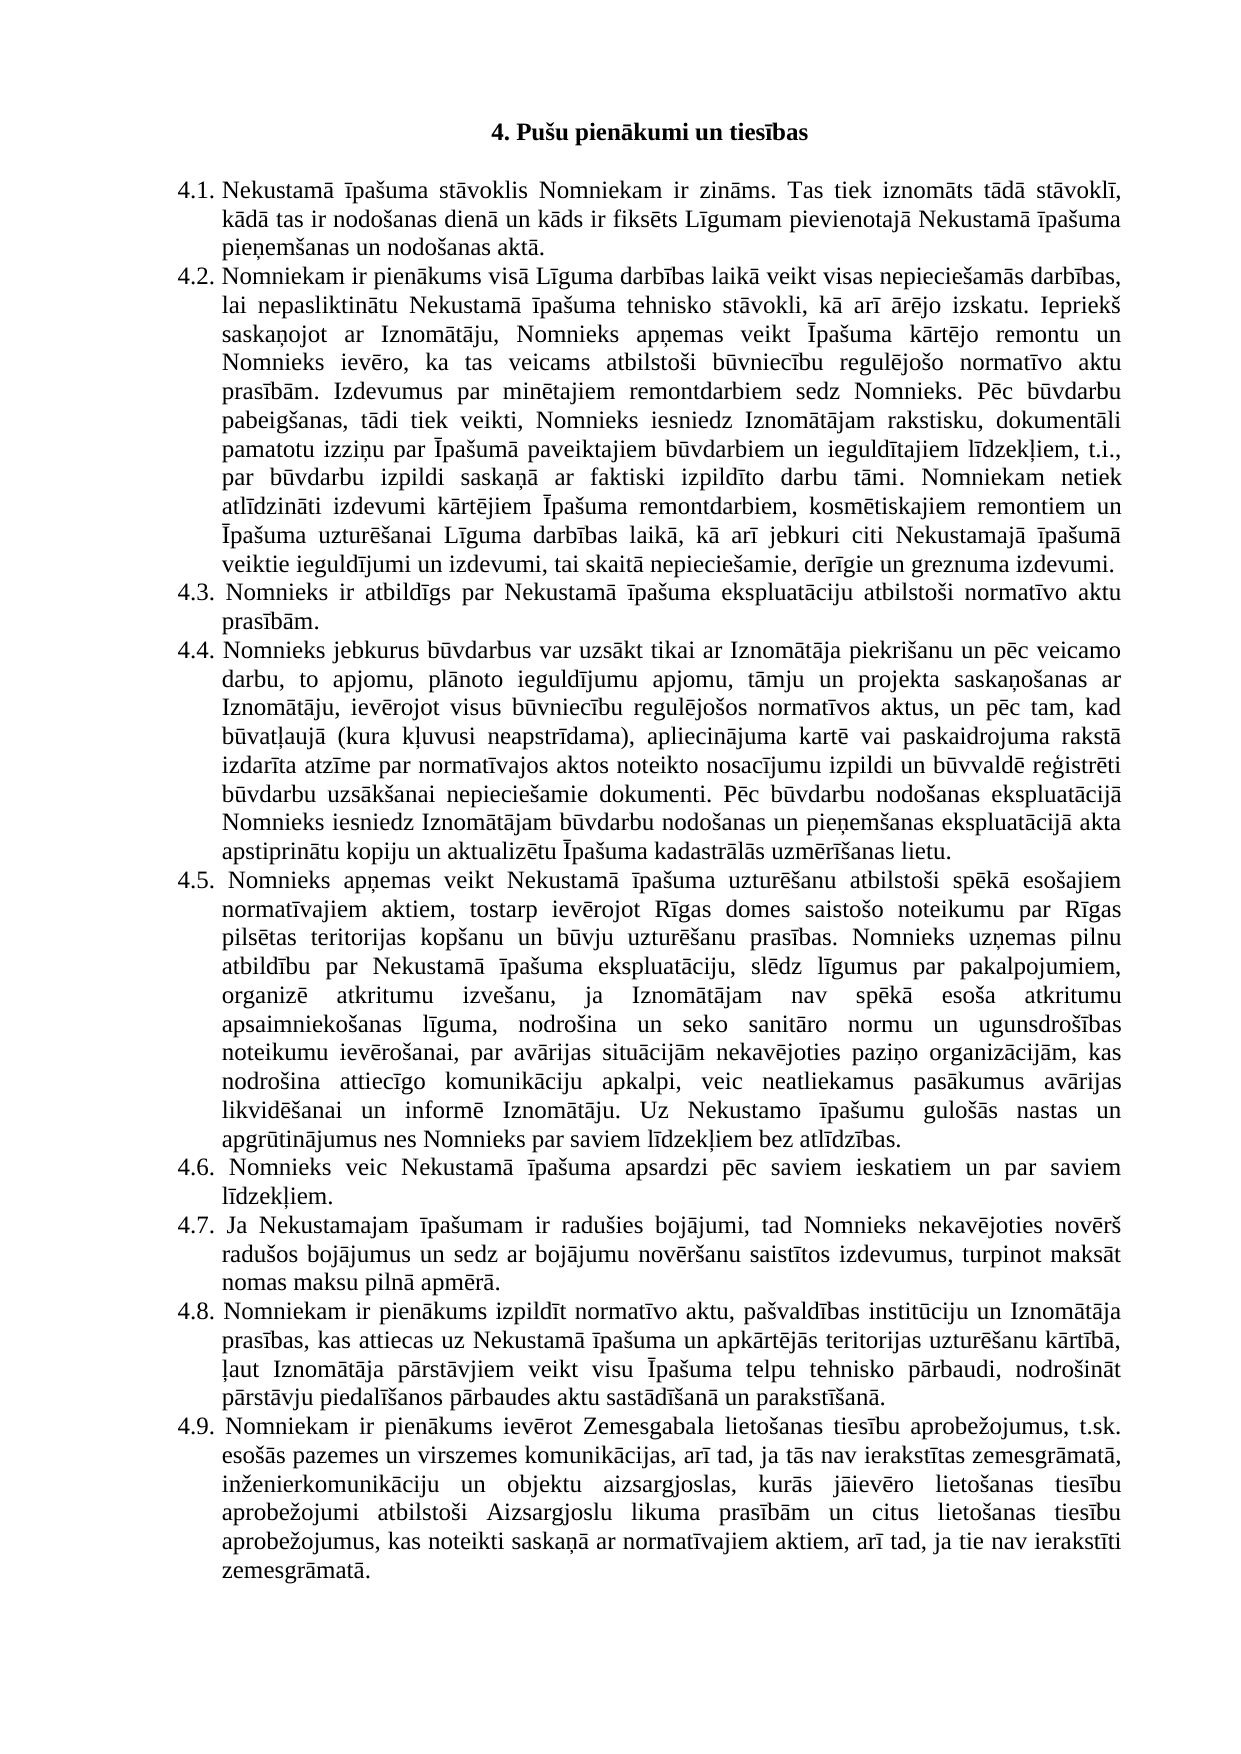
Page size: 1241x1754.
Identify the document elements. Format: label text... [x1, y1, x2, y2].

text 4. Pušu pienākumi un tiesības [177, 117, 1122, 146]
text 4.5. Nomnieks apņemas veikt Nekustamā īpašuma uzturēšanu atbilstoši spēkā esošajiem normatīvajiem aktiem, tostarp ievērojot Rīgas domes saistošo noteikumu par Rīgas pilsētas teritorijas kopšanu un būvju uzturēšanu prasības. Nomnieks uzņemas pilnu atbildību par Nekustamā īpašuma ekspluatāciju, slēdz līgumus par pakalpojumiem, organizē atkritumu izvešanu, ja Iznomātājam nav spēkā esoša atkritumu apsaimniekošanas līguma, nodrošina un seko sanitāro normu un ugunsdrošības noteikumu ievērošanai, par avārijas situācijām nekavējoties paziņo organizācijām, kas nodrošina attiecīgo komunikāciju apkalpi, veic neatliekamus pasākumus avārijas likvidēšanai un informē Iznomātāju. Uz Nekustamo īpašumu gulošās nastas un apgrūtinājumus nes Nomnieks par saviem līdzekļiem bez atlīdzības. [177, 865, 1122, 1152]
text 4.8. Nomniekam ir pienākums izpildīt normatīvo aktu, pašvaldības institūciju un Iznomātāja prasības, kas attiecas uz Nekustamā īpašuma un apkārtējās teritorijas uzturēšanu kārtībā, ļaut Iznomātāja pārstāvjiem veikt visu Īpašuma telpu tehnisko pārbaudi, nodrošināt pārstāvju piedalīšanos pārbaudes aktu sastādīšanā un parakstīšanā. [177, 1296, 1122, 1411]
text 4.3. Nomnieks ir atbildīgs par Nekustamā īpašuma ekspluatāciju atbilstoši normatīvo aktu prasībām. [177, 577, 1122, 635]
text 4.6. Nomnieks veic Nekustamā īpašuma apsardzi pēc saviem ieskatiem un par saviem līdzekļiem. [177, 1152, 1122, 1210]
text 4.2. Nomniekam ir pienākums visā Līguma darbības laikā veikt visas nepieciešamās darbības, lai nepasliktinātu Nekustamā īpašuma tehnisko stāvokli, kā arī ārējo izskatu. Iepriekš saskaņojot ar Iznomātāju, Nomnieks apņemas veikt Īpašuma kārtējo remontu un Nomnieks ievēro, ka tas veicams atbilstoši būvniecību regulējošo normatīvo aktu prasībām. Izdevumus par minētajiem remontdarbiem sedz Nomnieks. Pēc būvdarbu pabeigšanas, tādi tiek veikti, Nomnieks iesniedz Iznomātājam rakstisku, dokumentāli pamatotu izziņu par Īpašumā paveiktajiem būvdarbiem un ieguldītajiem līdzekļiem, t.i., par būvdarbu izpildi saskaņā ar faktiski izpildīto darbu tāmi. Nomniekam netiek atlīdzināti izdevumi kārtējiem Īpašuma remontdarbiem, kosmētiskajiem remontiem un Īpašuma uzturēšanai Līguma darbības laikā, kā arī jebkuri citi Nekustamajā īpašumā veiktie ieguldījumi un izdevumi, tai skaitā nepieciešamie, derīgie un greznuma izdevumi. [177, 261, 1122, 577]
text 4.9. Nomniekam ir pienākums ievērot Zemesgabala lietošanas tiesību aprobežojumus, t.sk. esošās pazemes un virszemes komunikācijas, arī tad, ja tās nav ierakstītas zemesgrāmatā, inženierkomunikāciju un objektu aizsargjoslas, kurās jāievēro lietošanas tiesību aprobežojumi atbilstoši Aizsargjoslu likuma prasībām un citus lietošanas tiesību aprobežojumus, kas noteikti saskaņā ar normatīvajiem aktiem, arī tad, ja tie nav ierakstīti zemesgrāmatā. [177, 1411, 1122, 1584]
text 4.7. Ja Nekustamajam īpašumam ir radušies bojājumi, tad Nomnieks nekavējoties novērš radušos bojājumus un sedz ar bojājumu novēršanu saistītos izdevumus, turpinot maksāt nomas maksu pilnā apmērā. [177, 1210, 1122, 1296]
text 4.1. Nekustamā īpašuma stāvoklis Nomniekam ir zināms. Tas tiek iznomāts tādā stāvoklī, kādā tas ir nodošanas dienā un kāds ir fiksēts Līgumam pievienotajā Nekustamā īpašuma pieņemšanas un nodošanas aktā. [177, 175, 1122, 261]
text 4.4. Nomnieks jebkurus būvdarbus var uzsākt tikai ar Iznomātāja piekrišanu un pēc veicamo darbu, to apjomu, plānoto ieguldījumu apjomu, tāmju un projekta saskaņošanas ar Iznomātāju, ievērojot visus būvniecību regulējošos normatīvos aktus, un pēc tam, kad būvatļaujā (kura kļuvusi neapstrīdama), apliecinājuma kartē vai paskaidrojuma rakstā izdarīta atzīme par normatīvajos aktos noteikto nosacījumu izpildi un būvvaldē reģistrēti būvdarbu uzsākšanai nepieciešamie dokumenti. Pēc būvdarbu nodošanas ekspluatācijā Nomnieks iesniedz Iznomātājam būvdarbu nodošanas un pieņemšanas ekspluatācijā akta apstiprinātu kopiju un aktualizētu Īpašuma kadastrālās uzmērīšanas lietu. [177, 635, 1122, 865]
